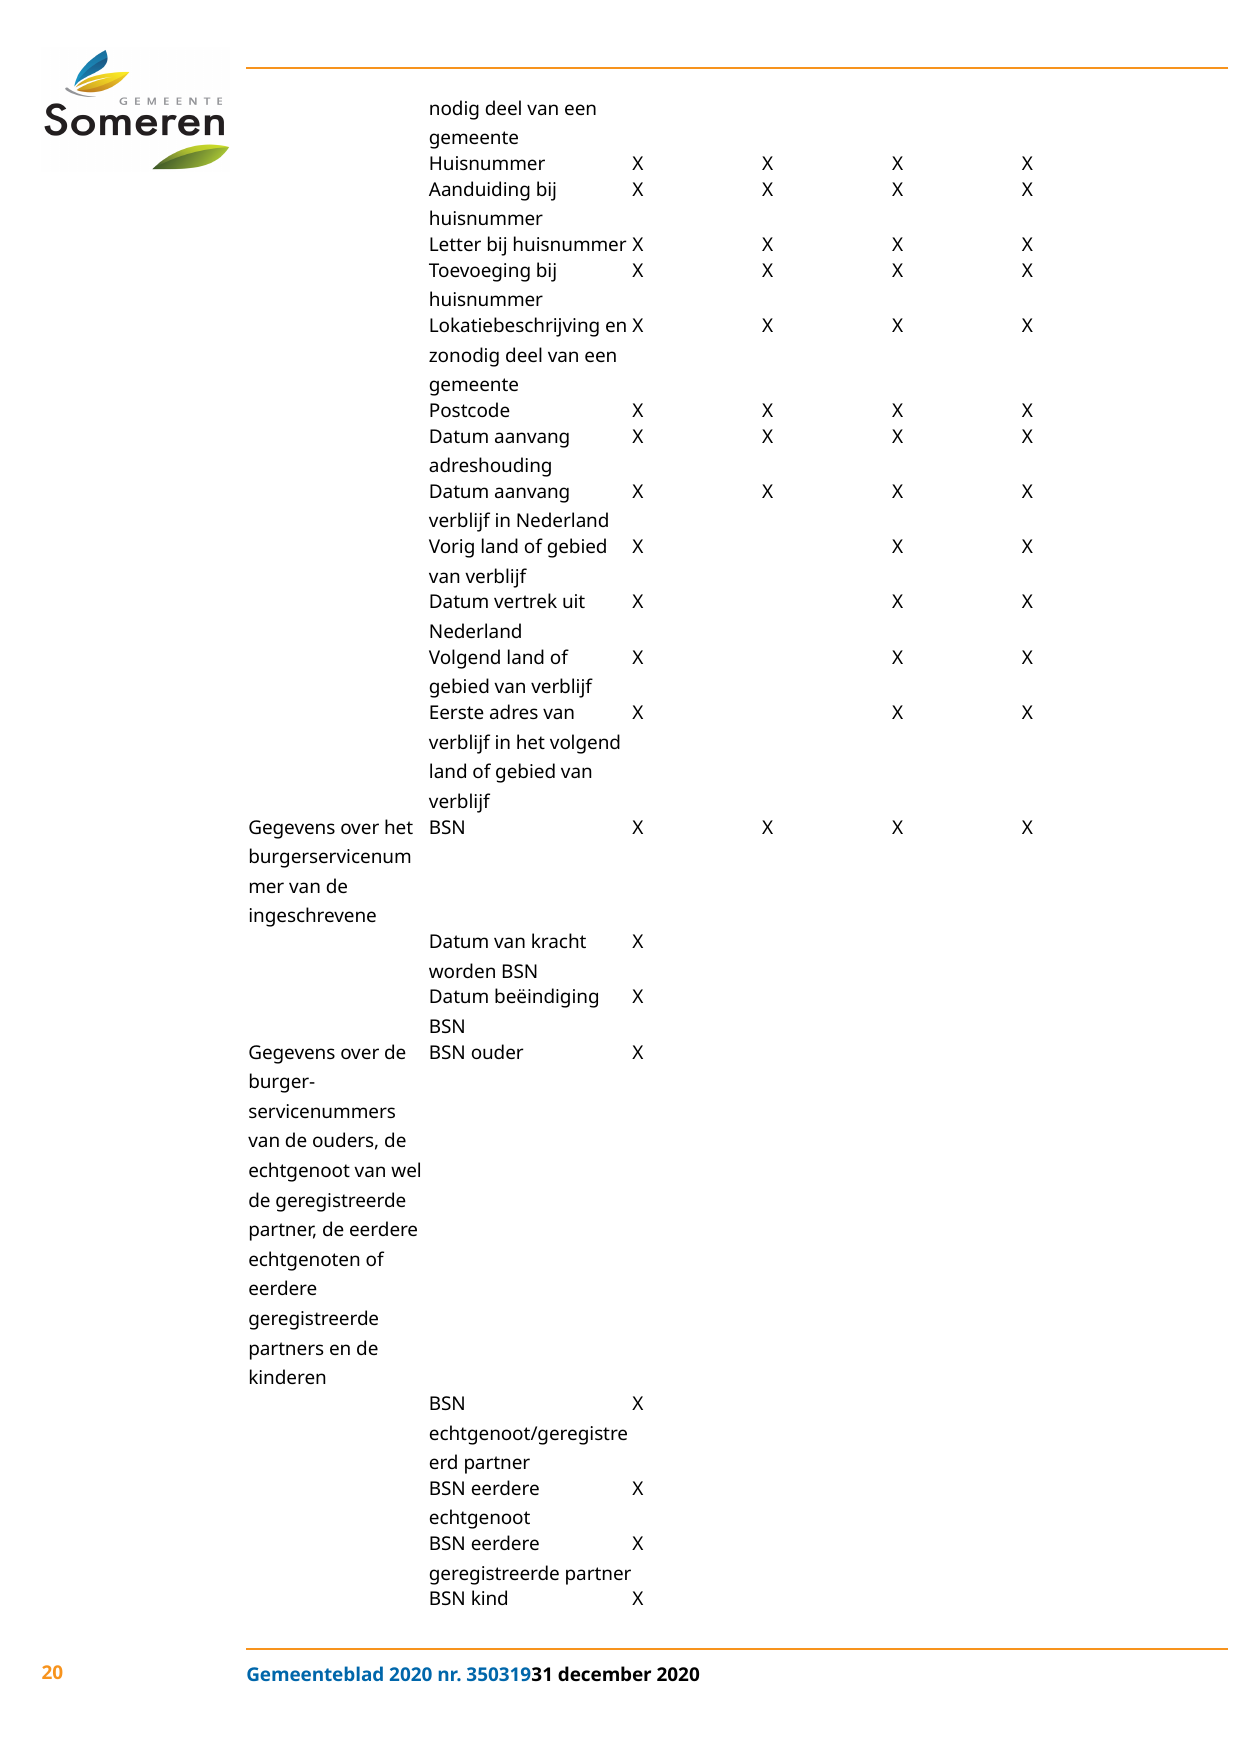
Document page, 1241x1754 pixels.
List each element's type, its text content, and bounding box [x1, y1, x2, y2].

table_cell [1022, 1586, 1152, 1611]
table_cell X [1022, 176, 1152, 231]
table_cell [892, 95, 1022, 150]
table_cell X [632, 984, 762, 1039]
table_cell [248, 1390, 429, 1475]
table_cell [762, 984, 892, 1039]
table_cell X [892, 257, 1022, 312]
table_cell [248, 1586, 429, 1611]
table_cell Volgend land of gebied van verblijf [429, 644, 632, 699]
table_cell Gegevens over het burgerservicenummer van de ingeschrevene [248, 814, 429, 928]
table_cell X [632, 150, 762, 176]
table_cell X [892, 397, 1022, 423]
table_cell [1022, 1530, 1152, 1586]
table_cell X [632, 176, 762, 231]
table_cell X [892, 644, 1022, 699]
table_cell [248, 478, 429, 533]
table_cell X [762, 231, 892, 257]
table_cell X [1022, 478, 1152, 533]
table_cell Datum aanvang adreshouding [429, 423, 632, 478]
table_cell [762, 928, 892, 984]
table_cell X [1022, 534, 1152, 589]
table_cell X [1022, 699, 1152, 814]
table_cell X [892, 423, 1022, 478]
table_cell [892, 984, 1022, 1039]
table_cell [248, 150, 429, 176]
table_cell [1022, 928, 1152, 984]
table_cell [762, 1039, 892, 1390]
table_cell BSN eerdere echtgenoot [429, 1475, 632, 1530]
table_cell X [632, 231, 762, 257]
table_cell X [762, 257, 892, 312]
table_cell [248, 423, 429, 478]
table_cell [762, 95, 892, 150]
table_cell [762, 1586, 892, 1611]
table_cell X [632, 257, 762, 312]
table_cell X [762, 312, 892, 397]
table_cell X [892, 814, 1022, 928]
table_cell X [632, 423, 762, 478]
table_cell Gegevens over de burger-servicenummers van de ouders, de echtgenoot van wel de geregistreerde partner, de eerdere echtgenoten of eerdere geregistreerde partners en de kinderen [248, 1039, 429, 1390]
table_cell [248, 984, 429, 1039]
table_cell X [1022, 397, 1152, 423]
table_cell [762, 644, 892, 699]
table_cell [248, 257, 429, 312]
table_cell [1022, 1039, 1152, 1390]
table_cell [892, 1475, 1022, 1530]
table_cell X [762, 478, 892, 533]
table_cell X [1022, 423, 1152, 478]
table_cell [892, 928, 1022, 984]
table_cell Postcode [429, 397, 632, 423]
table_cell [892, 1390, 1022, 1475]
table_cell [248, 699, 429, 814]
table_cell X [892, 589, 1022, 644]
table_cell Huisnummer [429, 150, 632, 176]
table_cell [762, 534, 892, 589]
table_cell [248, 928, 429, 984]
table_cell BSN ouder [429, 1039, 632, 1390]
table_cell X [892, 176, 1022, 231]
table_cell X [1022, 644, 1152, 699]
table_cell X [632, 928, 762, 984]
table_cell BSN echtgenoot/geregistreerd partner [429, 1390, 632, 1475]
table_cell X [1022, 150, 1152, 176]
table_cell X [632, 1475, 762, 1530]
table_cell [248, 1475, 429, 1530]
table_cell X [762, 423, 892, 478]
table_cell [762, 699, 892, 814]
table_cell Vorig land of gebied van verblijf [429, 534, 632, 589]
table_cell [248, 589, 429, 644]
table_cell X [762, 397, 892, 423]
table_cell X [1022, 231, 1152, 257]
table_cell Datum beëindiging BSN [429, 984, 632, 1039]
table_cell [892, 1039, 1022, 1390]
table_cell X [1022, 312, 1152, 397]
table_cell X [892, 534, 1022, 589]
picture [41, 47, 231, 172]
table_cell Eerste adres van verblijf in het volgend land of gebied van verblijf [429, 699, 632, 814]
table_cell [762, 589, 892, 644]
table_cell [892, 1586, 1022, 1611]
table_cell BSN kind [429, 1586, 632, 1611]
table_cell X [892, 478, 1022, 533]
table_cell X [892, 312, 1022, 397]
table_cell [762, 1390, 892, 1475]
table_cell X [762, 150, 892, 176]
table_cell X [632, 644, 762, 699]
table_cell X [892, 699, 1022, 814]
table_cell X [1022, 814, 1152, 928]
table_cell Toevoeging bij huisnummer [429, 257, 632, 312]
table_cell X [632, 699, 762, 814]
table_cell [248, 1530, 429, 1586]
table_cell X [762, 814, 892, 928]
table_cell X [632, 312, 762, 397]
table_cell X [632, 1586, 762, 1611]
table_cell X [632, 1390, 762, 1475]
table_cell X [892, 231, 1022, 257]
table_cell X [762, 176, 892, 231]
table_cell [248, 397, 429, 423]
table_cell X [632, 1039, 762, 1390]
table_cell [1022, 1390, 1152, 1475]
table_cell X [1022, 589, 1152, 644]
table_cell Datum van kracht worden BSN [429, 928, 632, 984]
table_cell [248, 95, 429, 150]
table_cell [248, 534, 429, 589]
table_cell [1022, 984, 1152, 1039]
table_cell [248, 312, 429, 397]
table_cell Lokatiebeschrijving en zonodig deel van een gemeente [429, 312, 632, 397]
table_cell [248, 176, 429, 231]
table_cell [892, 1530, 1022, 1586]
table_cell X [632, 814, 762, 928]
table_cell Letter bij huisnummer [429, 231, 632, 257]
table_cell X [892, 150, 1022, 176]
table_cell X [632, 534, 762, 589]
table_cell Datum aanvang verblijf in Nederland [429, 478, 632, 533]
table_cell [1022, 1475, 1152, 1530]
table_cell X [1022, 257, 1152, 312]
table_cell [1022, 95, 1152, 150]
table_cell Aanduiding bij huisnummer [429, 176, 632, 231]
table_cell X [632, 589, 762, 644]
table_cell [248, 231, 429, 257]
table_cell nodig deel van een gemeente [429, 95, 632, 150]
table_cell BSN [429, 814, 632, 928]
table_cell [762, 1530, 892, 1586]
table_cell [762, 1475, 892, 1530]
table_cell BSN eerdere geregistreerde partner [429, 1530, 632, 1586]
table_cell X [632, 397, 762, 423]
table_cell Datum vertrek uit Nederland [429, 589, 632, 644]
table_cell [632, 95, 762, 150]
table_cell X [632, 478, 762, 533]
table_cell [248, 644, 429, 699]
table_cell X [632, 1530, 762, 1586]
